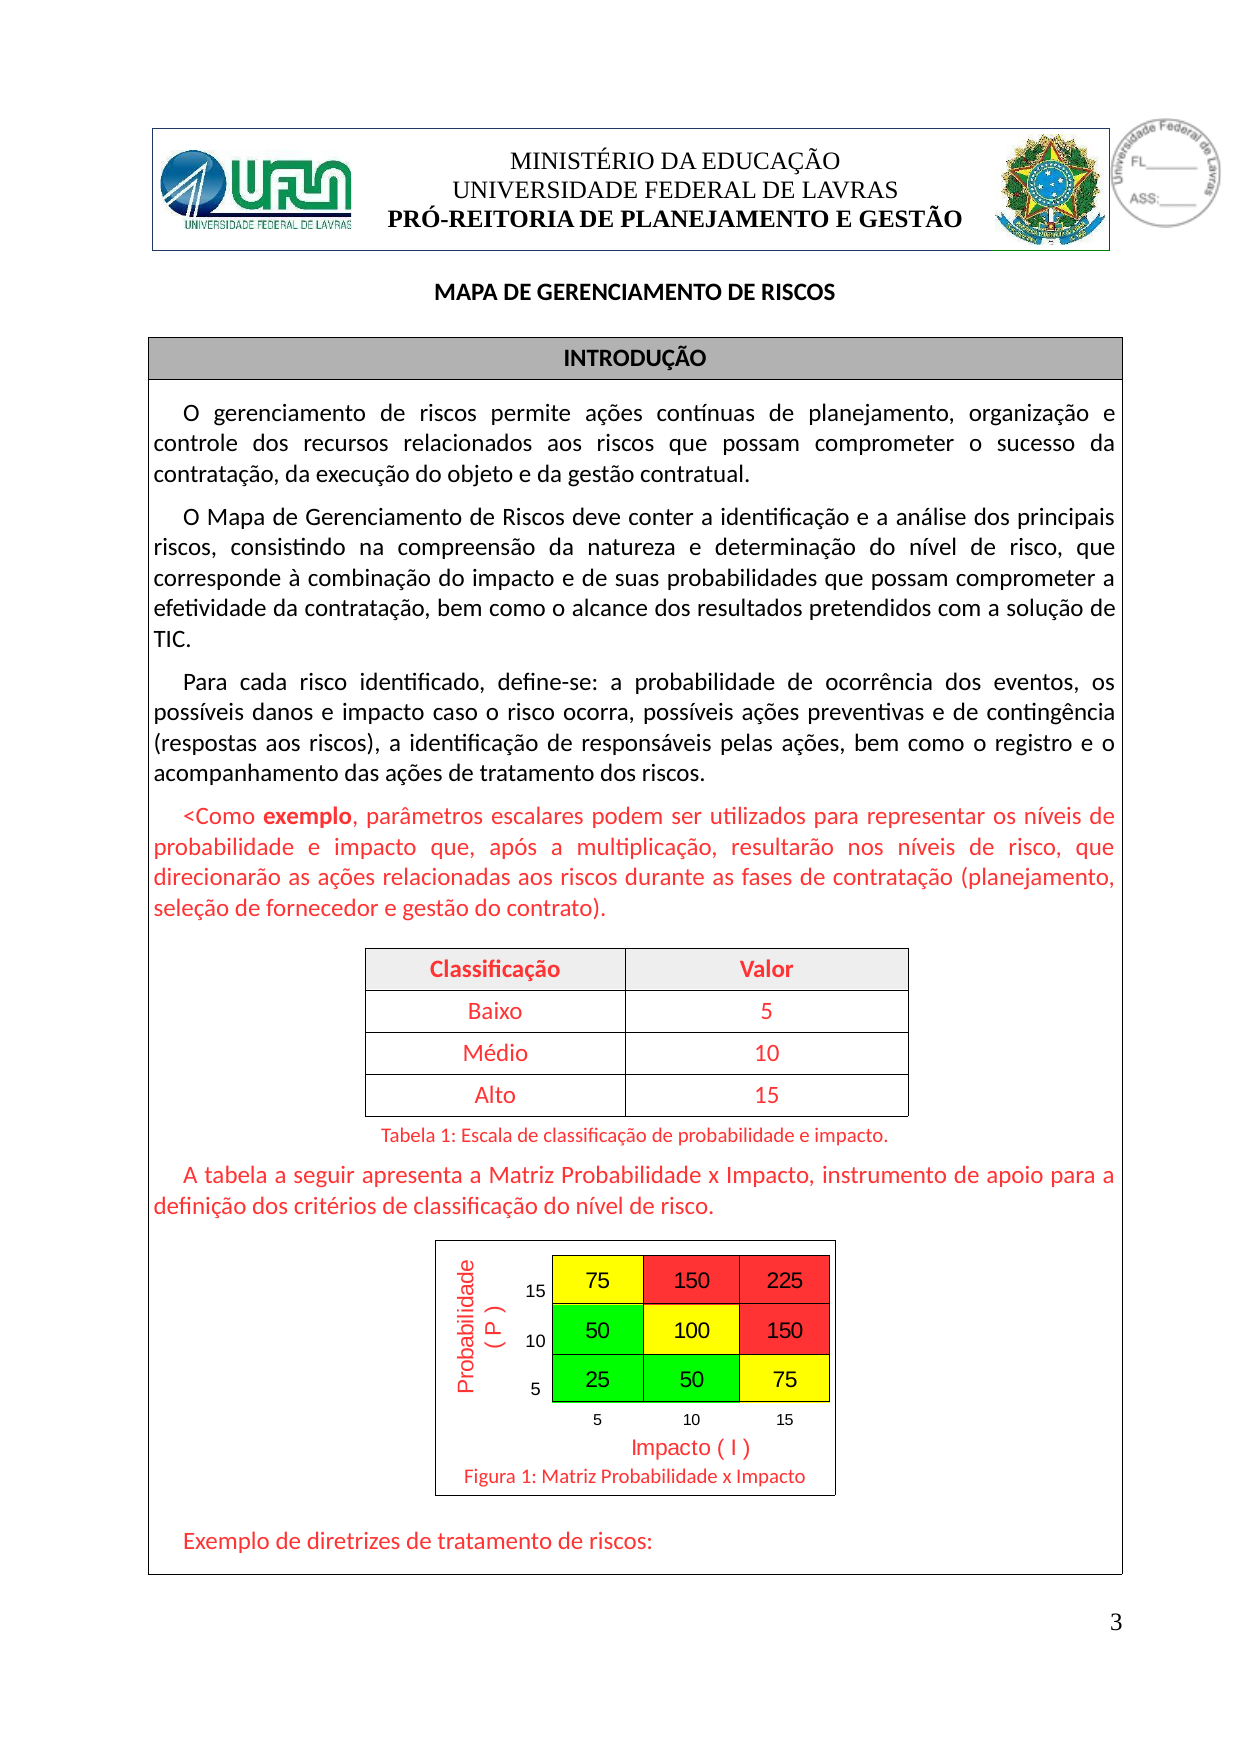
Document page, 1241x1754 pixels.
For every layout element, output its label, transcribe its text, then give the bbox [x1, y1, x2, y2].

table_header Valor [626, 949, 908, 989]
picture [1110, 118, 1222, 228]
table_cell 5 [626, 991, 908, 1032]
table_cell O gerenciamento de riscos permite ações contínuas de planejamento, organização e controle dos recursos relacionados aos riscos que possam comprometer o sucesso da contratação, da execução do objeto e da gestão contratual. O Mapa de Gerenciamento de Riscos deve conter a identificação e a análise dos principais riscos, consistindo na compreensão da natureza e determinação do nível de risco, que corresponde à combinação do impacto e de suas probabilidades que possam comprometer a efetividade da contratação, bem como o alcance dos resultados pretendidos com a solução de TIC. Para cada risco identificado, define-se: a probabilidade de ocorrência dos eventos, os possíveis danos e impacto caso o risco ocorra, possíveis ações preventivas e de contingência (respostas aos riscos), a identificação de responsáveis pelas ações, bem como o registro e o acompanhamento das ações de tratamento dos riscos. <Como exemplo, parâmetros escalares podem ser utilizados para representar os níveis de probabilidade e impacto que, após a multiplicação, resultarão nos níveis de risco, que direcionarão as ações relacionadas aos riscos durante as fases de contratação (planejamento, seleção de fornecedor e gestão do contrato). Tabela 1: Escala de classificação de probabilidade e impacto. A tabela a seguir apresenta a Matriz Probabilidade x Impacto, instrumento de apoio para a definição dos critérios de classificação do nível de risco. Exemplo de diretrizes de tratamento de riscos: O produto da probabilidade pelo impacto de cada risco deve se enquadrar em uma região da matriz probabilidade x impacto. Caso o risco enquadre-se na região verde, seu nível de risco é entendido como baixo, logo admite-se a aceitação ou adoção das medidas preventivas. Se estiver na região amarela, entende-se como médio; e se estiver na região vermelha, entende-se como nível de risco alto. Nos casos de riscos classificados como médio e alto, deve-se adotar obrigatoriamente as medidas preventivas previstas. O gerenciamento de riscos deve ser realizado em harmonia com a Política de Gestão de Riscos do órgão prevista na Instrução Normativa Conjunta MP/CGU nº 1, de 10 de maio de 2016>. Referência: Art. 38 IN SGD/ME nº 1, de 2019. [149, 380, 1122, 1574]
picture [160, 150, 352, 229]
table_header Classificação [366, 949, 625, 989]
table_cell 10 [626, 1033, 908, 1074]
table_header INTRODUÇÃO [149, 338, 1122, 379]
text MAPA DE GERENCIAMENTO DE RISCOS [148, 276, 1122, 306]
table_cell Baixo [366, 991, 625, 1032]
table_cell Alto [366, 1075, 625, 1116]
picture [995, 134, 1106, 245]
table_cell 15 [626, 1075, 908, 1116]
table_cell Médio [366, 1033, 625, 1074]
